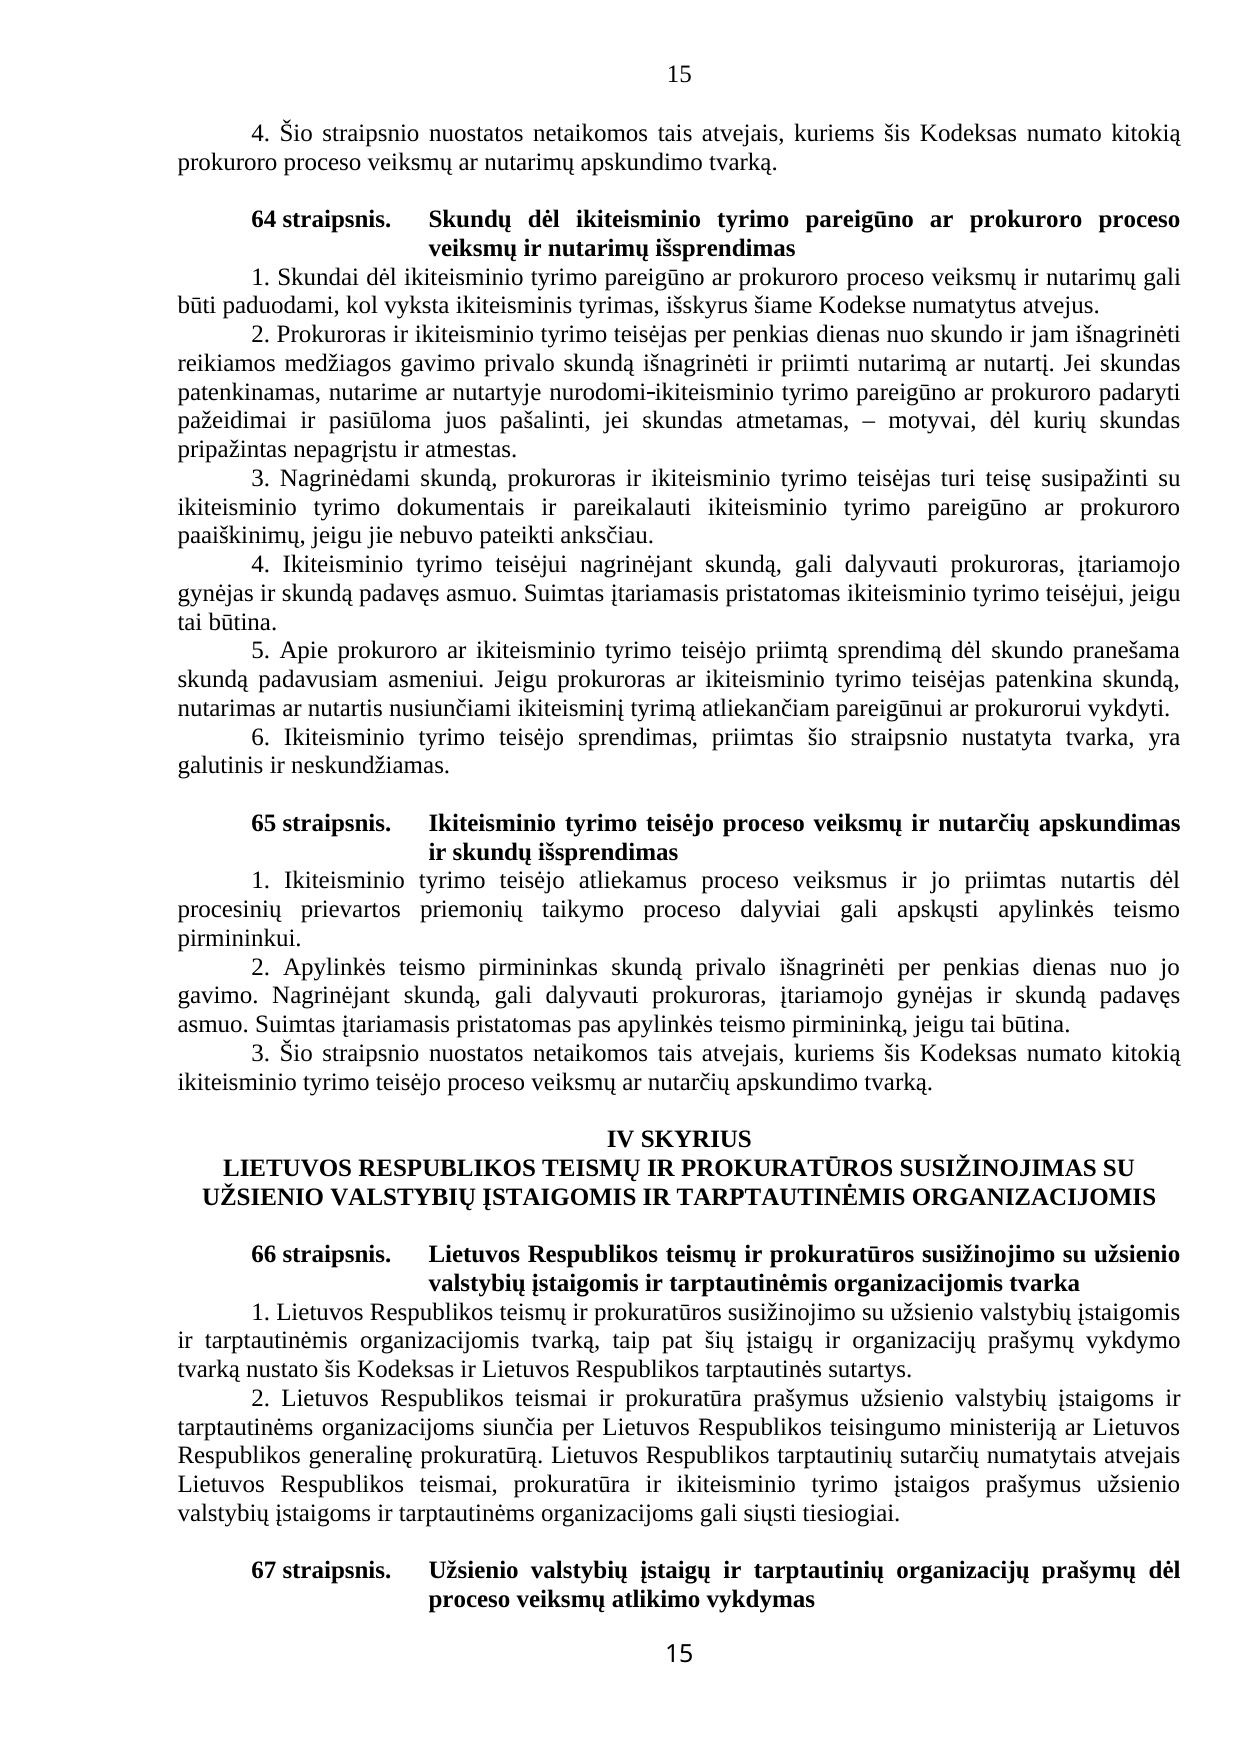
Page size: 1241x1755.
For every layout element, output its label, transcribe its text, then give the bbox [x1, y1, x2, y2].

text 1. Ikiteisminio tyrimo teisėjo atliekamus proceso veiksmus ir jo priimtas nutartis dėl procesinių prievartos priemonių taikymo proceso dalyviai gali apskųsti apylinkės teismo pirmininkui. [177, 866, 1181, 952]
text Lietuvos Respublikos teismų ir prokuratūros susižinojimas su užsienio valstybių įstaigomis ir tarptautinėmis organizacijomis [177, 1153, 1181, 1211]
text 67 straipsnis. Užsienio valstybių įstaigų ir tarptautinių organizacijų prašymų dėl proceso veiksmų atlikimo vykdymas [251, 1556, 1181, 1613]
text 65 straipsnis. Ikiteisminio tyrimo teisėjo proceso veiksmų ir nutarčių apskundimas ir skundų išsprendimas [251, 808, 1181, 866]
text 66 straipsnis. Lietuvos Respublikos teismų ir prokuratūros susižinojimo su užsienio valstybių įstaigomis ir tarptautinėmis organizacijomis tvarka [251, 1239, 1181, 1297]
subtitle IV skyrius [177, 1124, 1181, 1153]
text 1. Lietuvos Respublikos teismų ir prokuratūros susižinojimo su užsienio valstybių įstaigomis ir tarptautinėmis organizacijomis tvarką, taip pat šių įstaigų ir organizacijų prašymų vykdymo tvarką nustato šis Kodeksas ir Lietuvos Respublikos tarptautinės sutartys. [177, 1297, 1181, 1383]
text 64 straipsnis. Skundų dėl ikiteisminio tyrimo pareigūno ar prokuroro proceso veiksmų ir nutarimų išsprendimas [251, 204, 1181, 262]
text 2. Lietuvos Respublikos teismai ir prokuratūra prašymus užsienio valstybių įstaigoms ir tarptautinėms organizacijoms siunčia per Lietuvos Respublikos teisingumo ministeriją ar Lietuvos Respublikos generalinę prokuratūrą. Lietuvos Respublikos tarptautinių sutarčių numatytais atvejais Lietuvos Respublikos teismai, prokuratūra ir ikiteisminio tyrimo įstaigos prašymus užsienio valstybių įstaigoms ir tarptautinėms organizacijoms gali siųsti tiesiogiai. [177, 1383, 1181, 1527]
text 6. Ikiteisminio tyrimo teisėjo sprendimas, priimtas šio straipsnio nustatyta tvarka, yra galutinis ir neskundžiamas. [177, 722, 1181, 779]
text 3. Nagrinėdami skundą, prokuroras ir ikiteisminio tyrimo teisėjas turi teisę susipažinti su ikiteisminio tyrimo dokumentais ir pareikalauti ikiteisminio tyrimo pareigūno ar prokuroro paaiškinimų, jeigu jie nebuvo pateikti anksčiau. [177, 463, 1181, 549]
text 3. Šio straipsnio nuostatos netaikomos tais atvejais, kuriems šis Kodeksas numato kitokią ikiteisminio tyrimo teisėjo proceso veiksmų ar nutarčių apskundimo tvarką. [177, 1038, 1181, 1096]
text 4. Ikiteisminio tyrimo teisėjui nagrinėjant skundą, gali dalyvauti prokuroras, įtariamojo gynėjas ir skundą padavęs asmuo. Suimtas įtariamasis pristatomas ikiteisminio tyrimo teisėjui, jeigu tai būtina. [177, 549, 1181, 636]
text 1. Skundai dėl ikiteisminio tyrimo pareigūno ar prokuroro proceso veiksmų ir nutarimų gali būti paduodami, kol vyksta ikiteisminis tyrimas, išskyrus šiame Kodekse numatytus atvejus. [177, 262, 1181, 319]
text 5. Apie prokuroro ar ikiteisminio tyrimo teisėjo priimtą sprendimą dėl skundo pranešama skundą padavusiam asmeniui. Jeigu prokuroras ar ikiteisminio tyrimo teisėjas patenkina skundą, nutarimas ar nutartis nusiunčiami ikiteisminį tyrimą atliekančiam pareigūnui ar prokurorui vykdyti. [177, 636, 1181, 722]
text 2. Apylinkės teismo pirmininkas skundą privalo išnagrinėti per penkias dienas nuo jo gavimo. Nagrinėjant skundą, gali dalyvauti prokuroras, įtariamojo gynėjas ir skundą padavęs asmuo. Suimtas įtariamasis pristatomas pas apylinkės teismo pirmininką, jeigu tai būtina. [177, 952, 1181, 1038]
text 2. Prokuroras ir ikiteisminio tyrimo teisėjas per penkias dienas nuo skundo ir jam išnagrinėti reikiamos medžiagos gavimo privalo skundą išnagrinėti ir priimti nutarimą ar nutartį. Jei skundas patenkinamas, nutarime ar nutartyje nurodomi ikiteisminio tyrimo pareigūno ar prokuroro padaryti pažeidimai ir pasiūloma juos pašalinti, jei skundas atmetamas, – motyvai, dėl kurių skundas pripažintas nepagrįstu ir atmestas. [177, 319, 1181, 463]
text 4. Šio straipsnio nuostatos netaikomos tais atvejais, kuriems šis Kodeksas numato kitokią prokuroro proceso veiksmų ar nutarimų apskundimo tvarką. [177, 118, 1181, 176]
